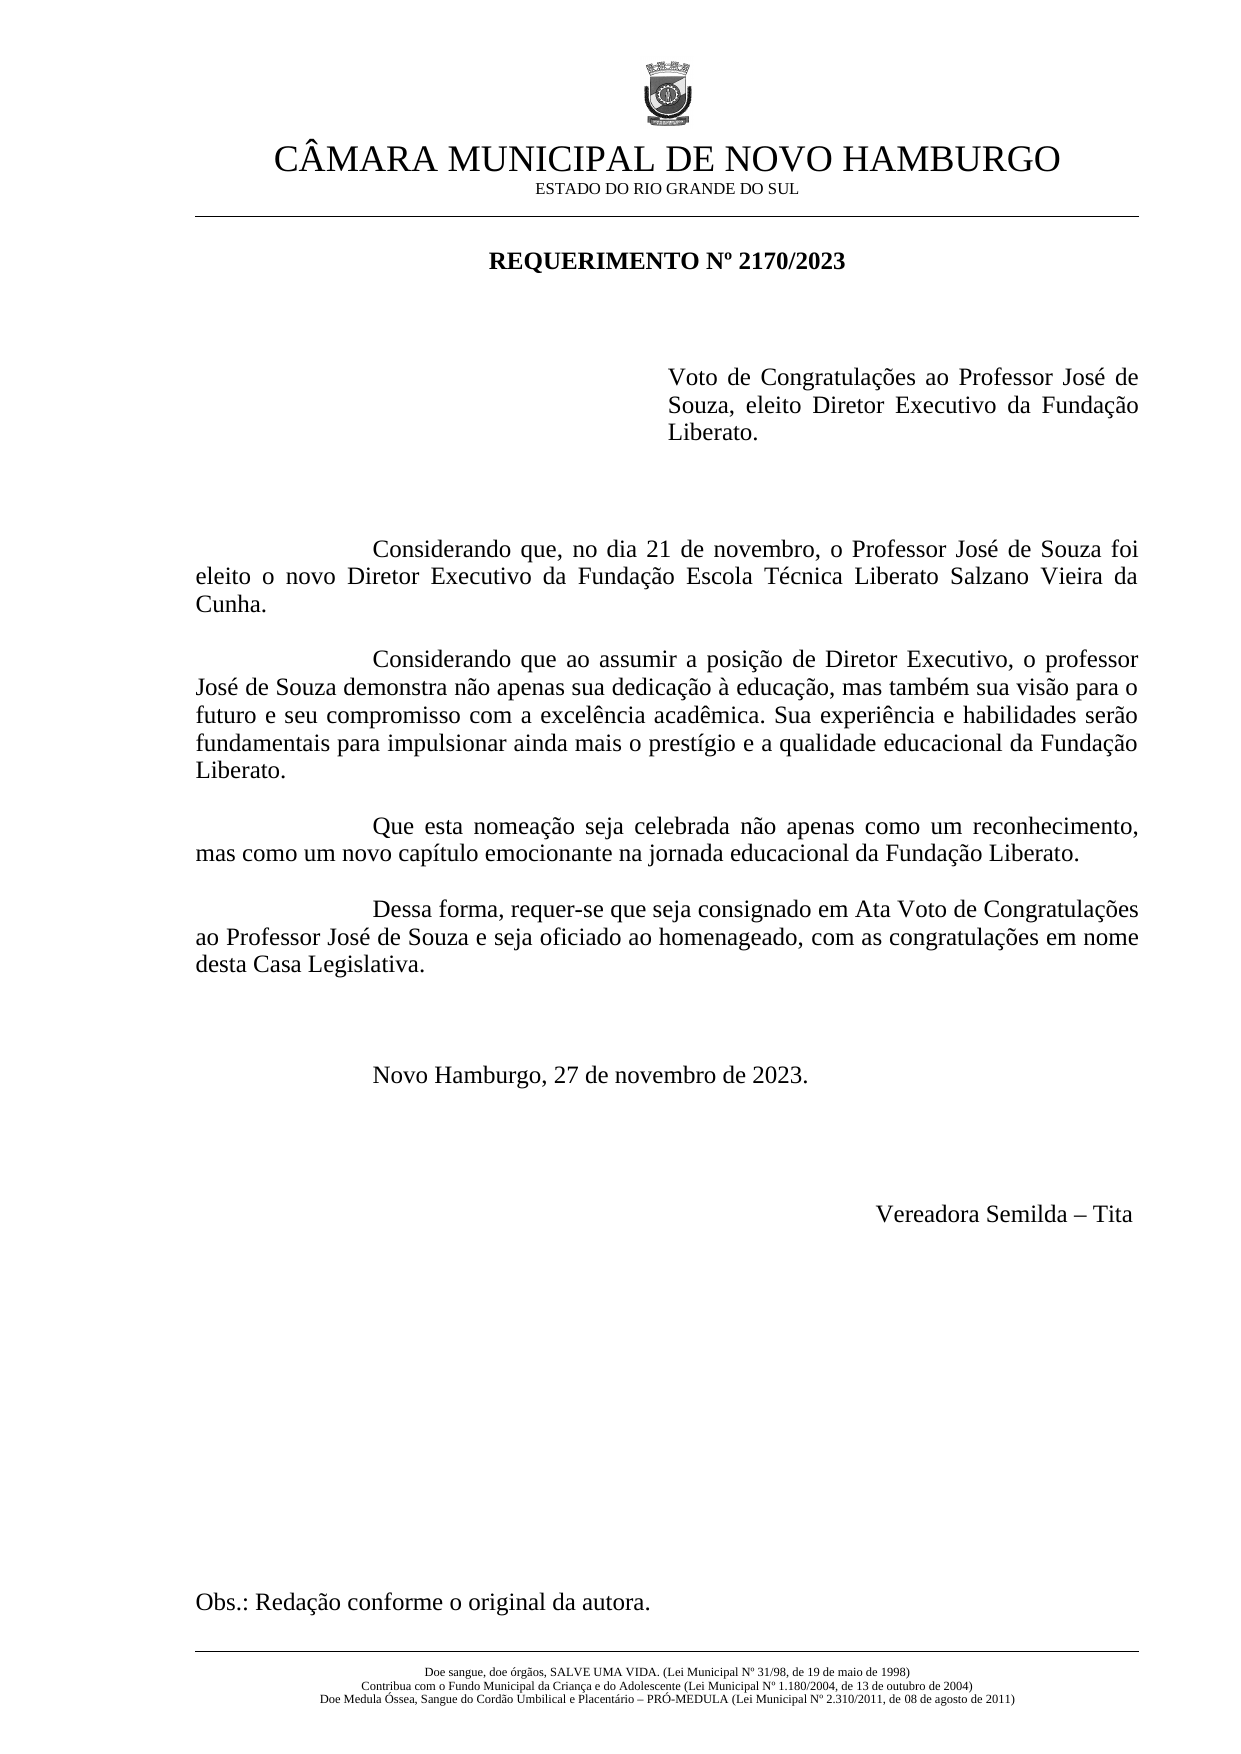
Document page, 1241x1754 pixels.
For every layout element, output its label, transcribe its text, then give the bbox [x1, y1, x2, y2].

text Vereadora Semilda – Tita [195, 1200, 1139, 1227]
text Dessa forma, requer-se que seja consignado em Ata Voto de Congratulações ao Professor José de Souza e seja oficiado ao homenageado, com as congratulações em nome desta Casa Legislativa. [195, 895, 1139, 978]
text Obs.: Redação conforme o original da autora. [195, 1588, 1139, 1615]
text REQUERIMENTO Nº 2170/2023 [195, 247, 1139, 274]
text Considerando que ao assumir a posição de Diretor Executivo, o professor José de Souza demonstra não apenas sua dedicação à educação, mas também sua visão para o futuro e seu compromisso com a excelência acadêmica. Sua experiência e habilidades serão fundamentais para impulsionar ainda mais o prestígio e a qualidade educacional da Fundação Liberato. [195, 646, 1139, 784]
text Considerando que, no dia 21 de novembro, o Professor José de Souza foi eleito o novo Diretor Executivo da Fundação Escola Técnica Liberato Salzano Vieira da Cunha. [195, 535, 1139, 618]
text Voto de Congratulações ao Professor José de Souza, eleito Diretor Executivo da Fundação Liberato. [668, 363, 1139, 446]
text Que esta nomeação seja celebrada não apenas como um reconhecimento, mas como um novo capítulo emocionante na jornada educacional da Fundação Liberato. [195, 812, 1139, 867]
text Novo Hamburgo, 27 de novembro de 2023. [195, 1061, 1139, 1089]
